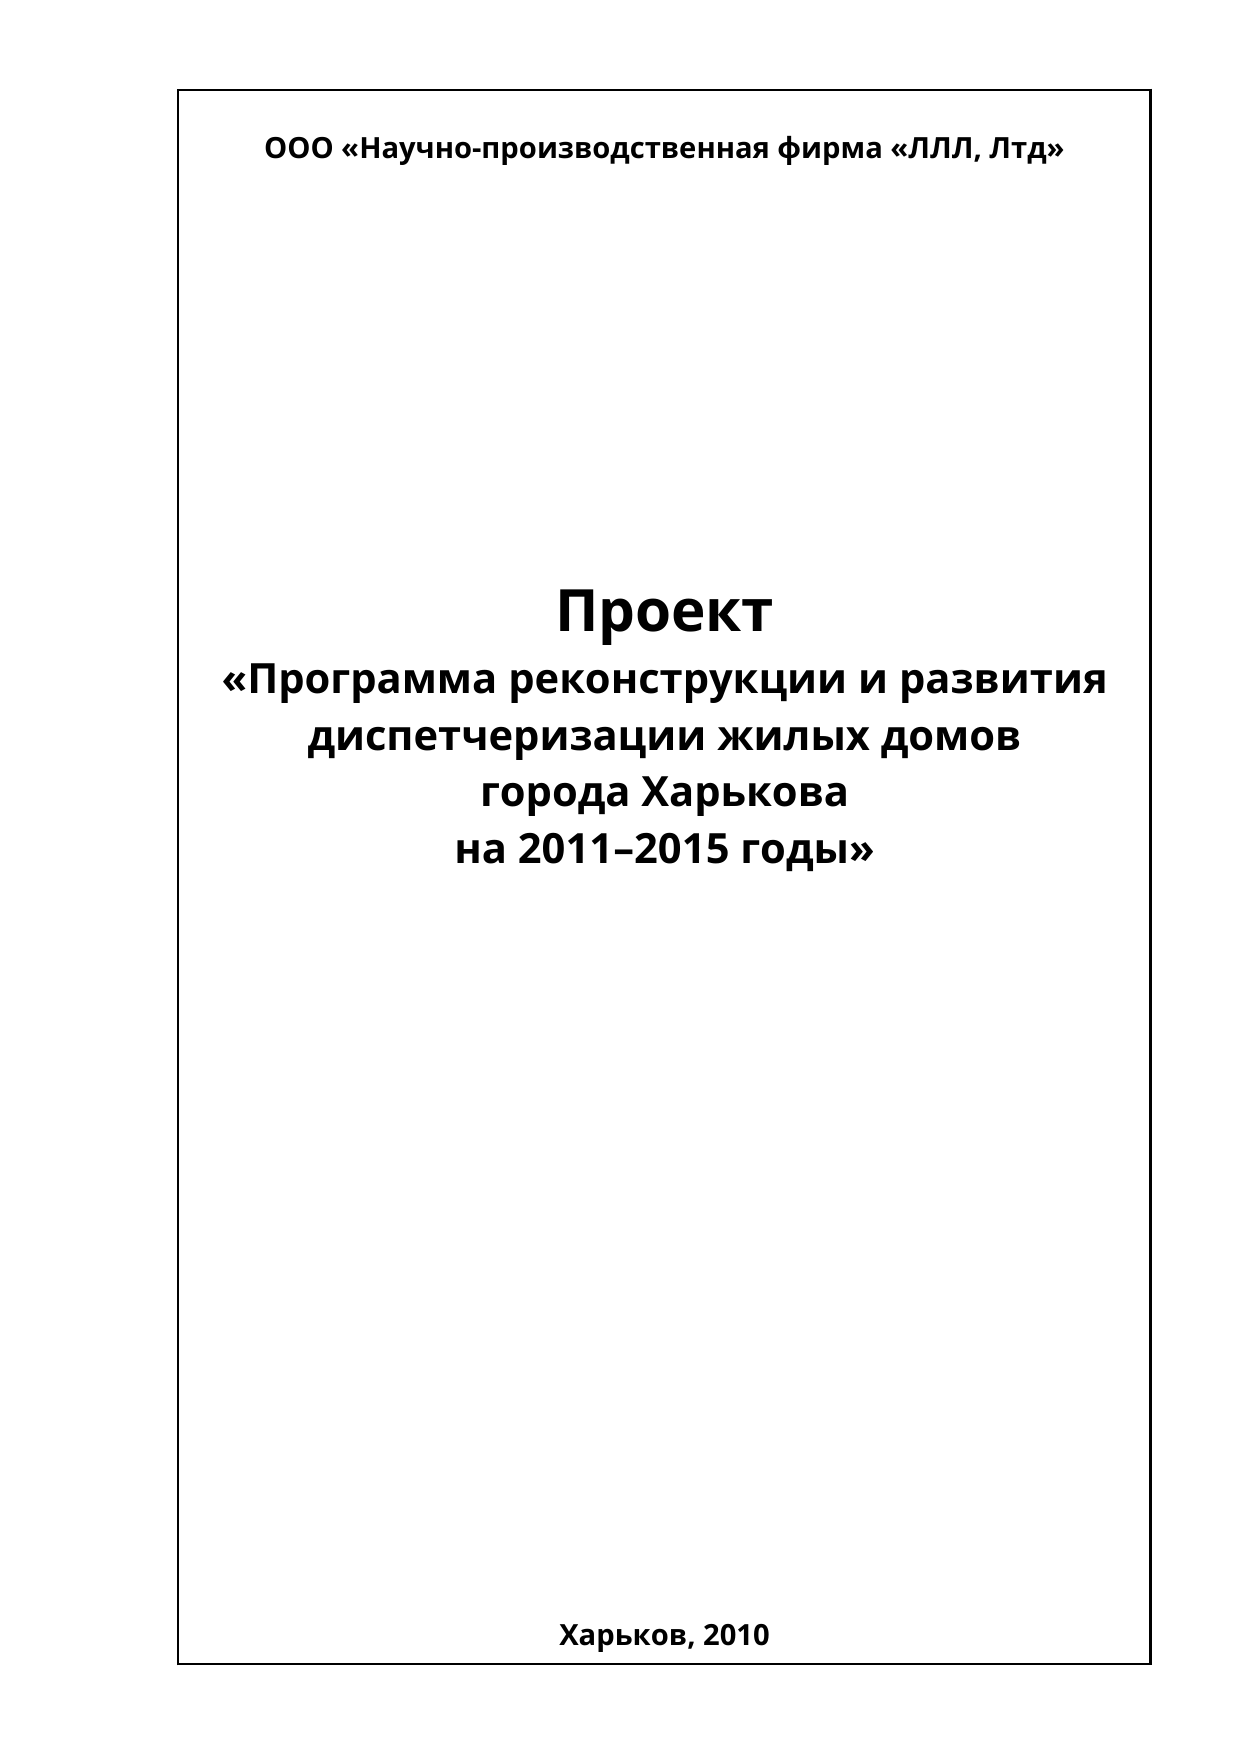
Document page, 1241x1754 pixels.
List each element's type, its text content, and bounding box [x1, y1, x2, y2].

text Харьков, 2010 [182, 1614, 1147, 1653]
text Проект [182, 569, 1147, 649]
text «Программа реконструкции и развития диспетчеризации жилых домов города Харькова на 2011–2015 годы» [182, 649, 1147, 876]
text ООО «Научно-производственная фирма «ЛЛЛ, Лтд» [182, 127, 1147, 167]
